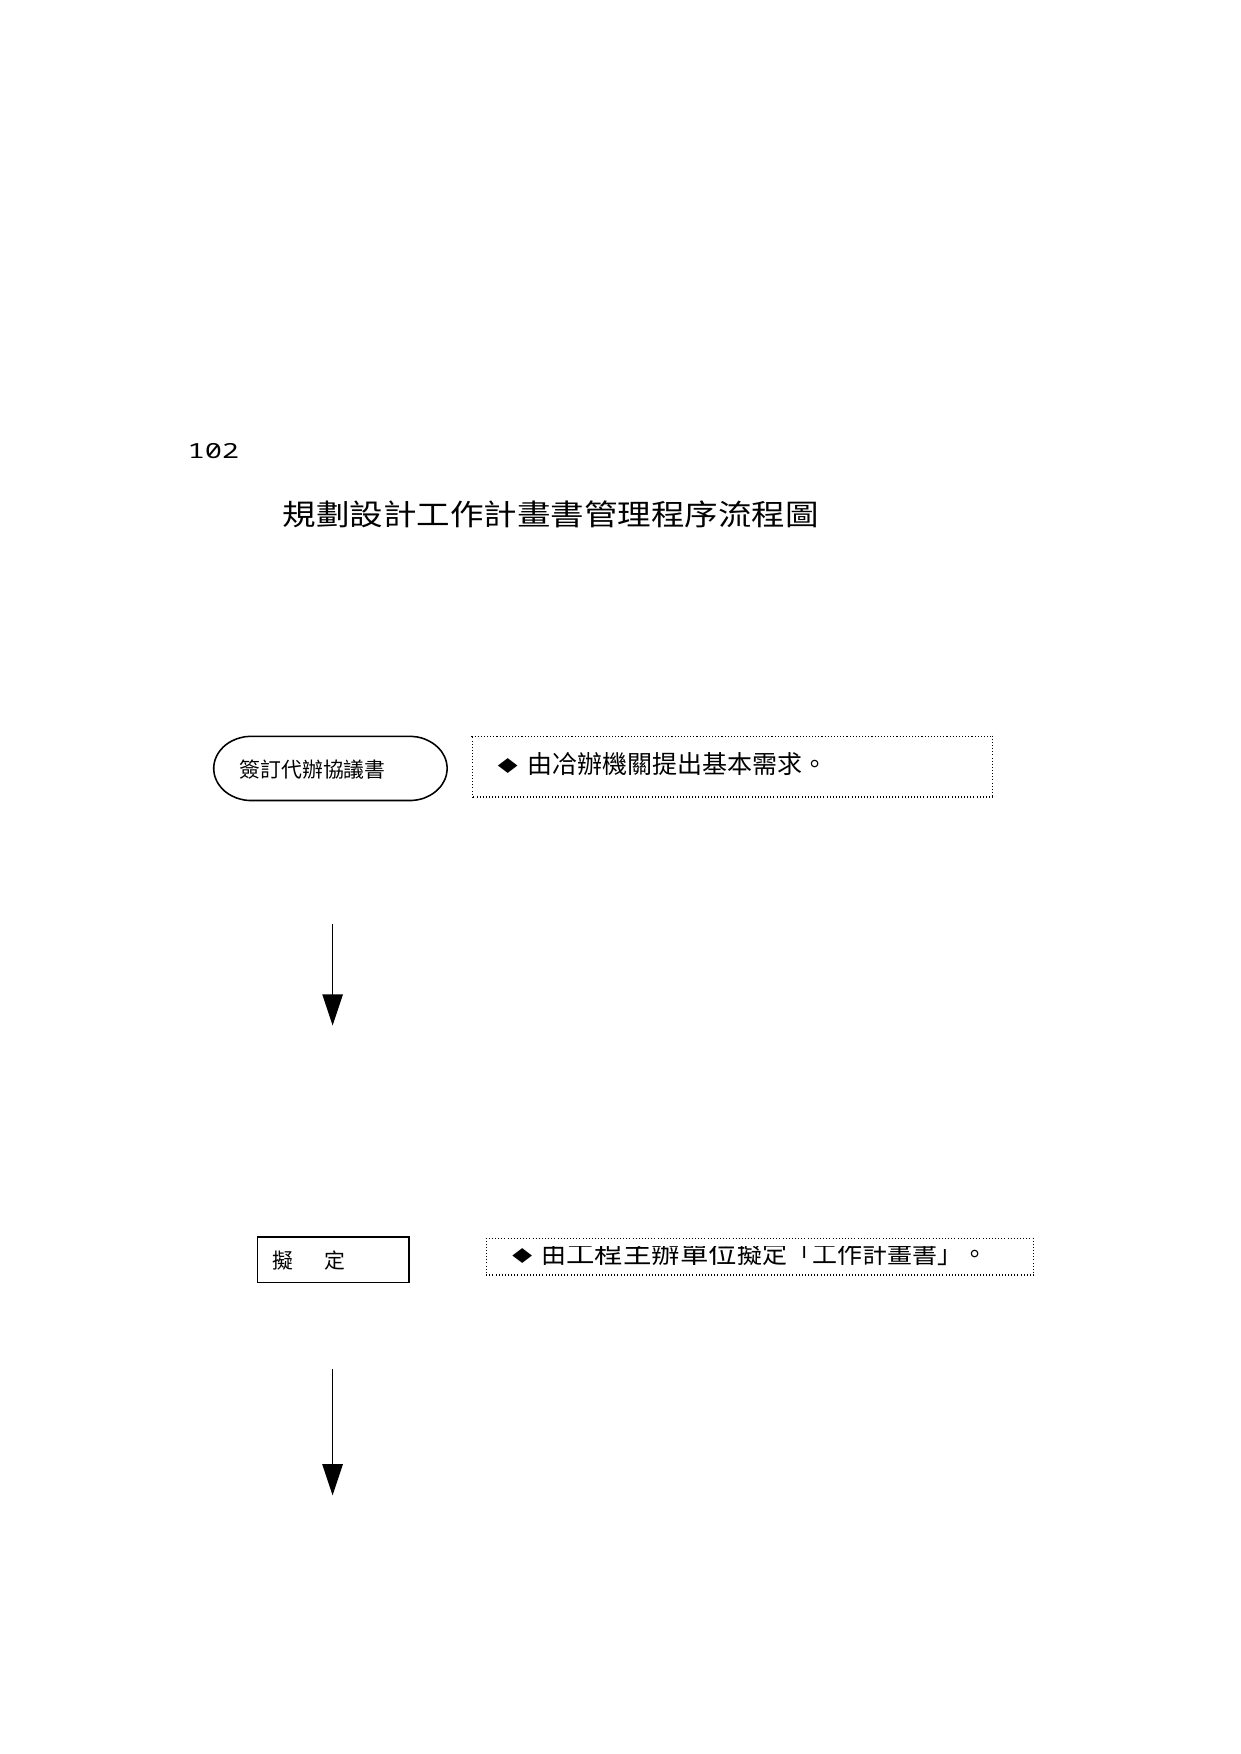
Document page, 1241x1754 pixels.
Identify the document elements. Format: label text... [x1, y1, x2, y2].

text ◆由工程主辦單位擬定「工作計畫書」。 [502, 1246, 1018, 1267]
text 102 [187, 409, 1053, 471]
text 規劃設計工作計畫書管理程序流程圖 [187, 471, 1053, 534]
text ◆由冾辦機關提出基本需求。 [488, 744, 993, 781]
